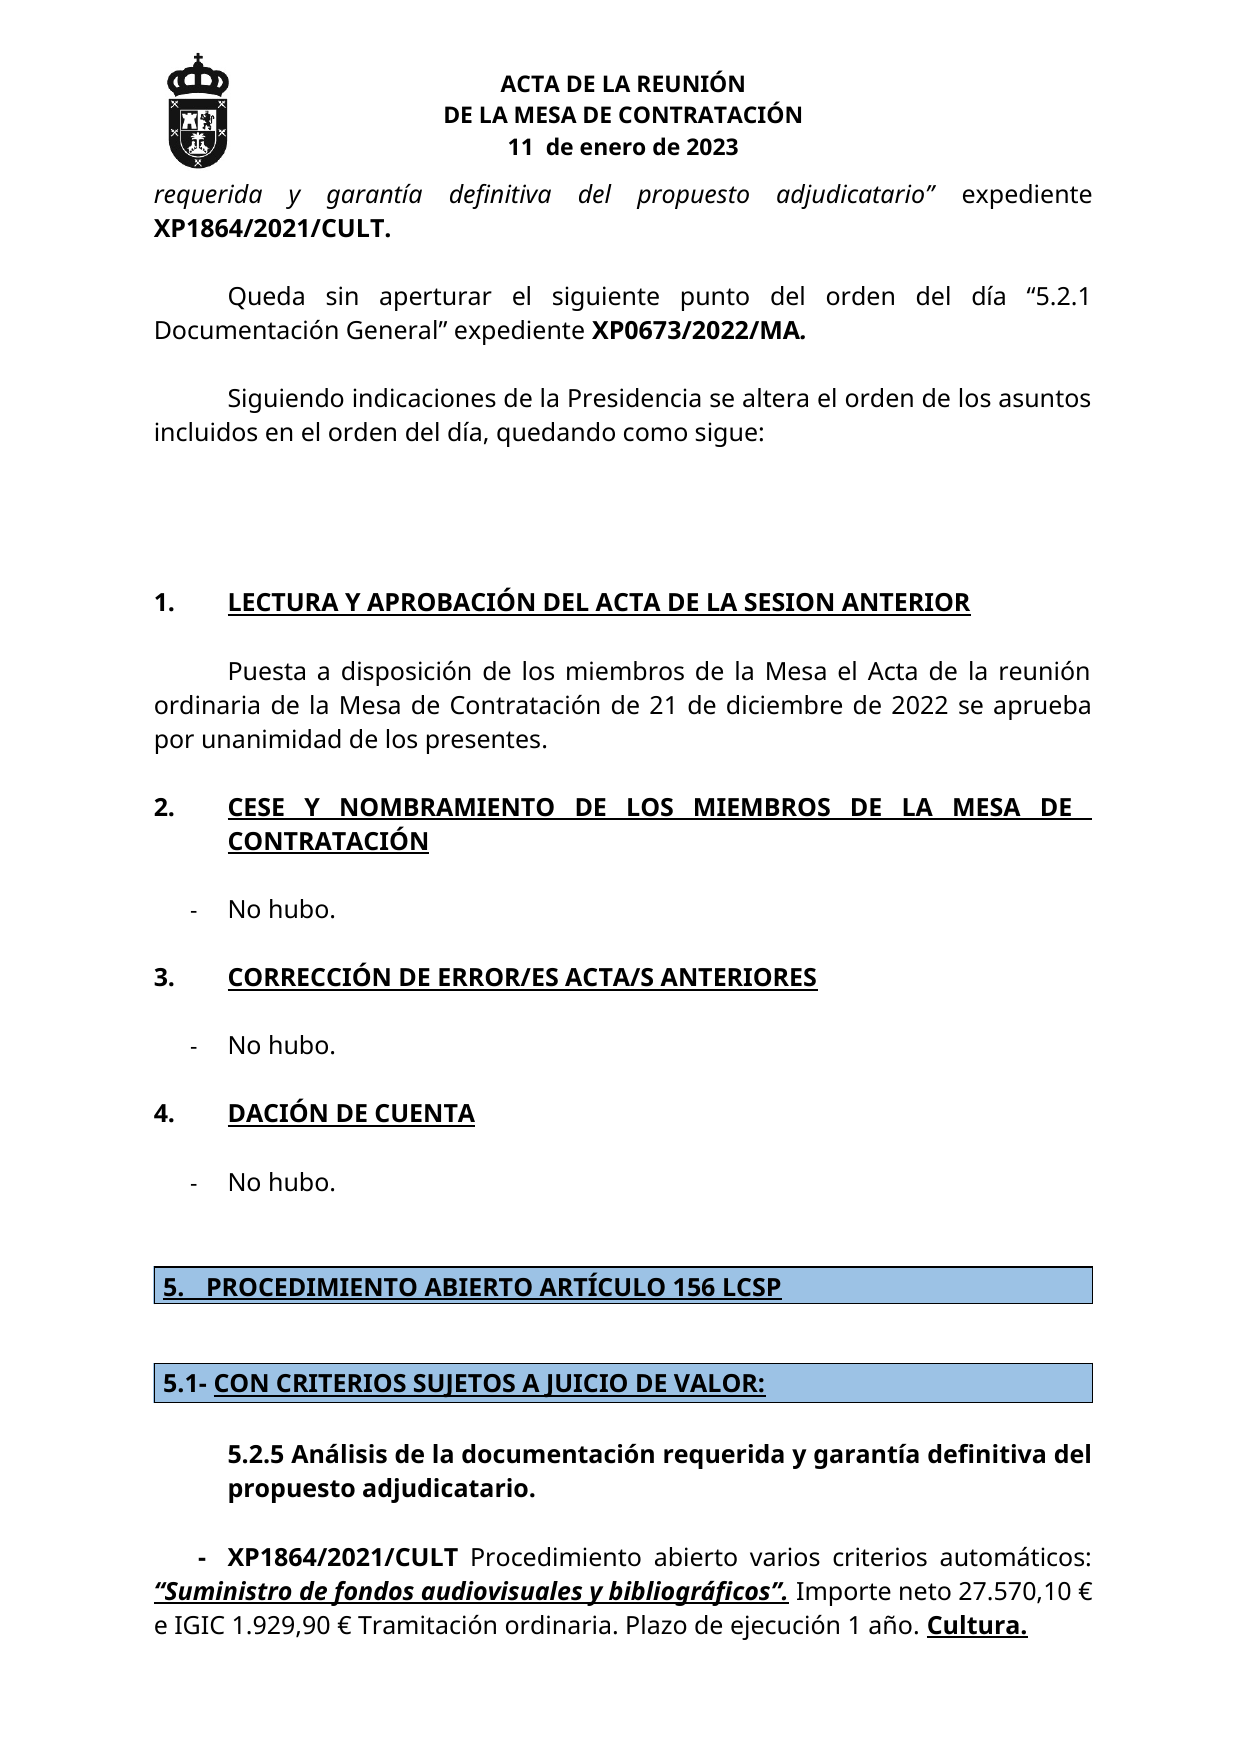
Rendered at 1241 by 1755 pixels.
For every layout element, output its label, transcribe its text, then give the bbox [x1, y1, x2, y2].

list No hubo. [183, 1028, 1093, 1062]
text Puesta a disposición de los miembros de la Mesa el Acta de la reunión ordinaria de la Mesa de Contratación de 21 de diciembre de 2022 se aprueba por unanimidad de los presentes. [153, 653, 1093, 755]
text requerida y garantía definitiva del propuesto adjudicatario” expediente XP1864/2021/CULT. [153, 176, 1093, 244]
text Siguiendo indicaciones de la Presidencia se altera el orden de los asuntos incluidos en el orden del día, quedando como sigue: [153, 381, 1093, 449]
text - XP1864/2021/CULT Procedimiento abierto varios criterios automáticos: “Suministro de fondos audiovisuales y bibliográficos”. Importe neto 27.570,10 € e IGIC 1.929,90 € Tramitación ordinaria. Plazo de ejecución 1 año. Cultura. [153, 1539, 1093, 1641]
list 1. LECTURA Y APROBACIÓN DEL ACTA DE LA SESION ANTERIOR [0, 585, 1093, 619]
list 2. CESE Y NOMBRAMIENTO DE LOS MIEMBROS DE LA MESA DE CONTRATACIÓN [153, 789, 1093, 858]
text 5.2.5 Análisis de la documentación requerida y garantía definitiva del propuesto adjudicatario. [227, 1437, 1093, 1505]
text Queda sin aperturar el siguiente punto del orden del día “5.2.1 Documentación General” expediente XP0673/2022/MA. [153, 278, 1093, 347]
list 4. DACIÓN DE CUENTA [153, 1096, 1093, 1130]
subtitle 5. PROCEDIMIENTO ABIERTO ARTÍCULO 156 LCSP [155, 1268, 1092, 1303]
list No hubo. [183, 892, 1093, 926]
text 5.1- CON CRITERIOS SUJETOS A JUICIO DE VALOR: [155, 1364, 1092, 1402]
picture [164, 50, 231, 171]
list No hubo. [183, 1164, 1093, 1198]
list 3. CORRECCIÓN DE ERROR/ES ACTA/S ANTERIORES [153, 960, 1093, 994]
